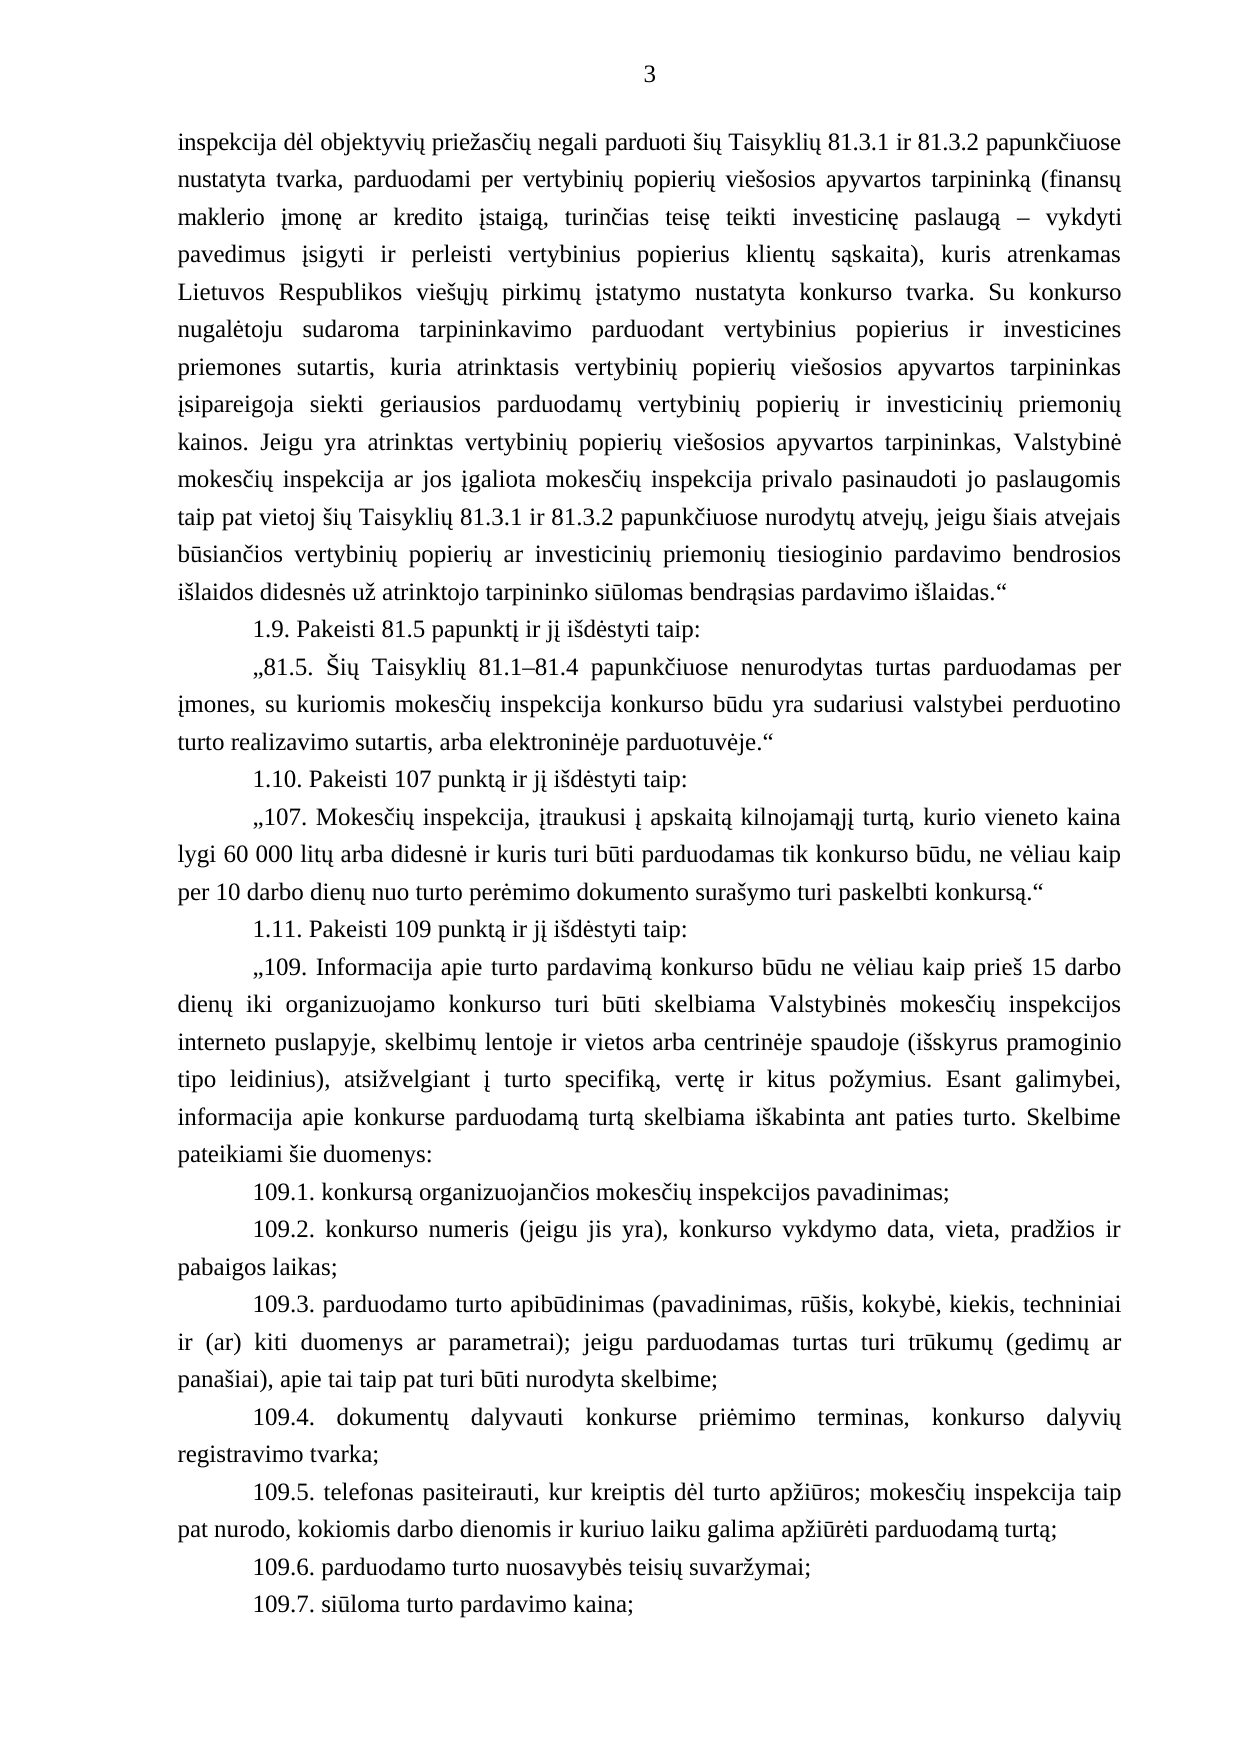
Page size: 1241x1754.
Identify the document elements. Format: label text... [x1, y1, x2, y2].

text 109.6. parduodamo turto nuosavybės teisių suvaržymai; [177, 1543, 1122, 1581]
text 109.2. konkurso numeris (jeigu jis yra), konkurso vykdymo data, vieta, pradžios ir pabaigos laikas; [177, 1206, 1122, 1281]
text 109.4. dokumentų dalyvauti konkurse priėmimo terminas, konkurso dalyvių registravimo tvarka; [177, 1393, 1122, 1468]
text 1.9. Pakeisti 81.5 papunktį ir jį išdėstyti taip: [177, 606, 1122, 643]
text 109.5. telefonas pasiteirauti, kur kreiptis dėl turto apžiūros; mokesčių inspekcija taip pat nurodo, kokiomis darbo dienomis ir kuriuo laiku galima apžiūrėti parduodamą turtą; [177, 1468, 1122, 1543]
text „81.5. Šių Taisyklių 81.1–81.4 papunkčiuose nenurodytas turtas parduodamas per įmones, su kuriomis mokesčių inspekcija konkurso būdu yra sudariusi valstybei perduotino turto realizavimo sutartis, arba elektroninėje parduotuvėje.“ [177, 643, 1122, 756]
text 109.7. siūloma turto pardavimo kaina; [177, 1581, 1122, 1618]
text 109.3. parduodamo turto apibūdinimas (pavadinimas, rūšis, kokybė, kiekis, techniniai ir (ar) kiti duomenys ar parametrai); jeigu parduodamas turtas turi trūkumų (gedimų ar panašiai), apie tai taip pat turi būti nurodyta skelbime; [177, 1281, 1122, 1393]
text inspekcija dėl objektyvių priežasčių negali parduoti šių Taisyklių 81.3.1 ir 81.3.2 papunkčiuose nustatyta tvarka, parduodami per vertybinių popierių viešosios apyvartos tarpininką (finansų maklerio įmonę ar kredito įstaigą, turinčias teisę teikti investicinę paslaugą – vykdyti pavedimus įsigyti ir perleisti vertybinius popierius klientų sąskaita), kuris atrenkamas Lietuvos Respublikos viešųjų pirkimų įstatymo nustatyta konkurso tvarka. Su konkurso nugalėtoju sudaroma tarpininkavimo parduodant vertybinius popierius ir investicines priemones sutartis, kuria atrinktasis vertybinių popierių viešosios apyvartos tarpininkas įsipareigoja siekti geriausios parduodamų vertybinių popierių ir investicinių priemonių kainos. Jeigu yra atrinktas vertybinių popierių viešosios apyvartos tarpininkas, Valstybinė mokesčių inspekcija ar jos įgaliota mokesčių inspekcija privalo pasinaudoti jo paslaugomis taip pat vietoj šių Taisyklių 81.3.1 ir 81.3.2 papunkčiuose nurodytų atvejų, jeigu šiais atvejais būsiančios vertybinių popierių ar investicinių priemonių tiesioginio pardavimo bendrosios išlaidos didesnės už atrinktojo tarpininko siūlomas bendrąsias pardavimo išlaidas.“ [177, 118, 1122, 606]
text 109.1. konkursą organizuojančios mokesčių inspekcijos pavadinimas; [177, 1168, 1122, 1206]
text 1.10. Pakeisti 107 punktą ir jį išdėstyti taip: [177, 756, 1122, 793]
text „107. Mokesčių inspekcija, įtraukusi į apskaitą kilnojamąjį turtą, kurio vieneto kaina lygi 60 000 litų arba didesnė ir kuris turi būti parduodamas tik konkurso būdu, ne vėliau kaip per 10 darbo dienų nuo turto perėmimo dokumento surašymo turi paskelbti konkursą.“ [177, 793, 1122, 906]
text 1.11. Pakeisti 109 punktą ir jį išdėstyti taip: [177, 906, 1122, 943]
text „109. Informacija apie turto pardavimą konkurso būdu ne vėliau kaip prieš 15 darbo dienų iki organizuojamo konkurso turi būti skelbiama Valstybinės mokesčių inspekcijos interneto puslapyje, skelbimų lentoje ir vietos arba centrinėje spaudoje (išskyrus pramoginio tipo leidinius), atsižvelgiant į turto specifiką, vertę ir kitus požymius. Esant galimybei, informacija apie konkurse parduodamą turtą skelbiama iškabinta ant paties turto. Skelbime pateikiami šie duomenys: [177, 943, 1122, 1168]
